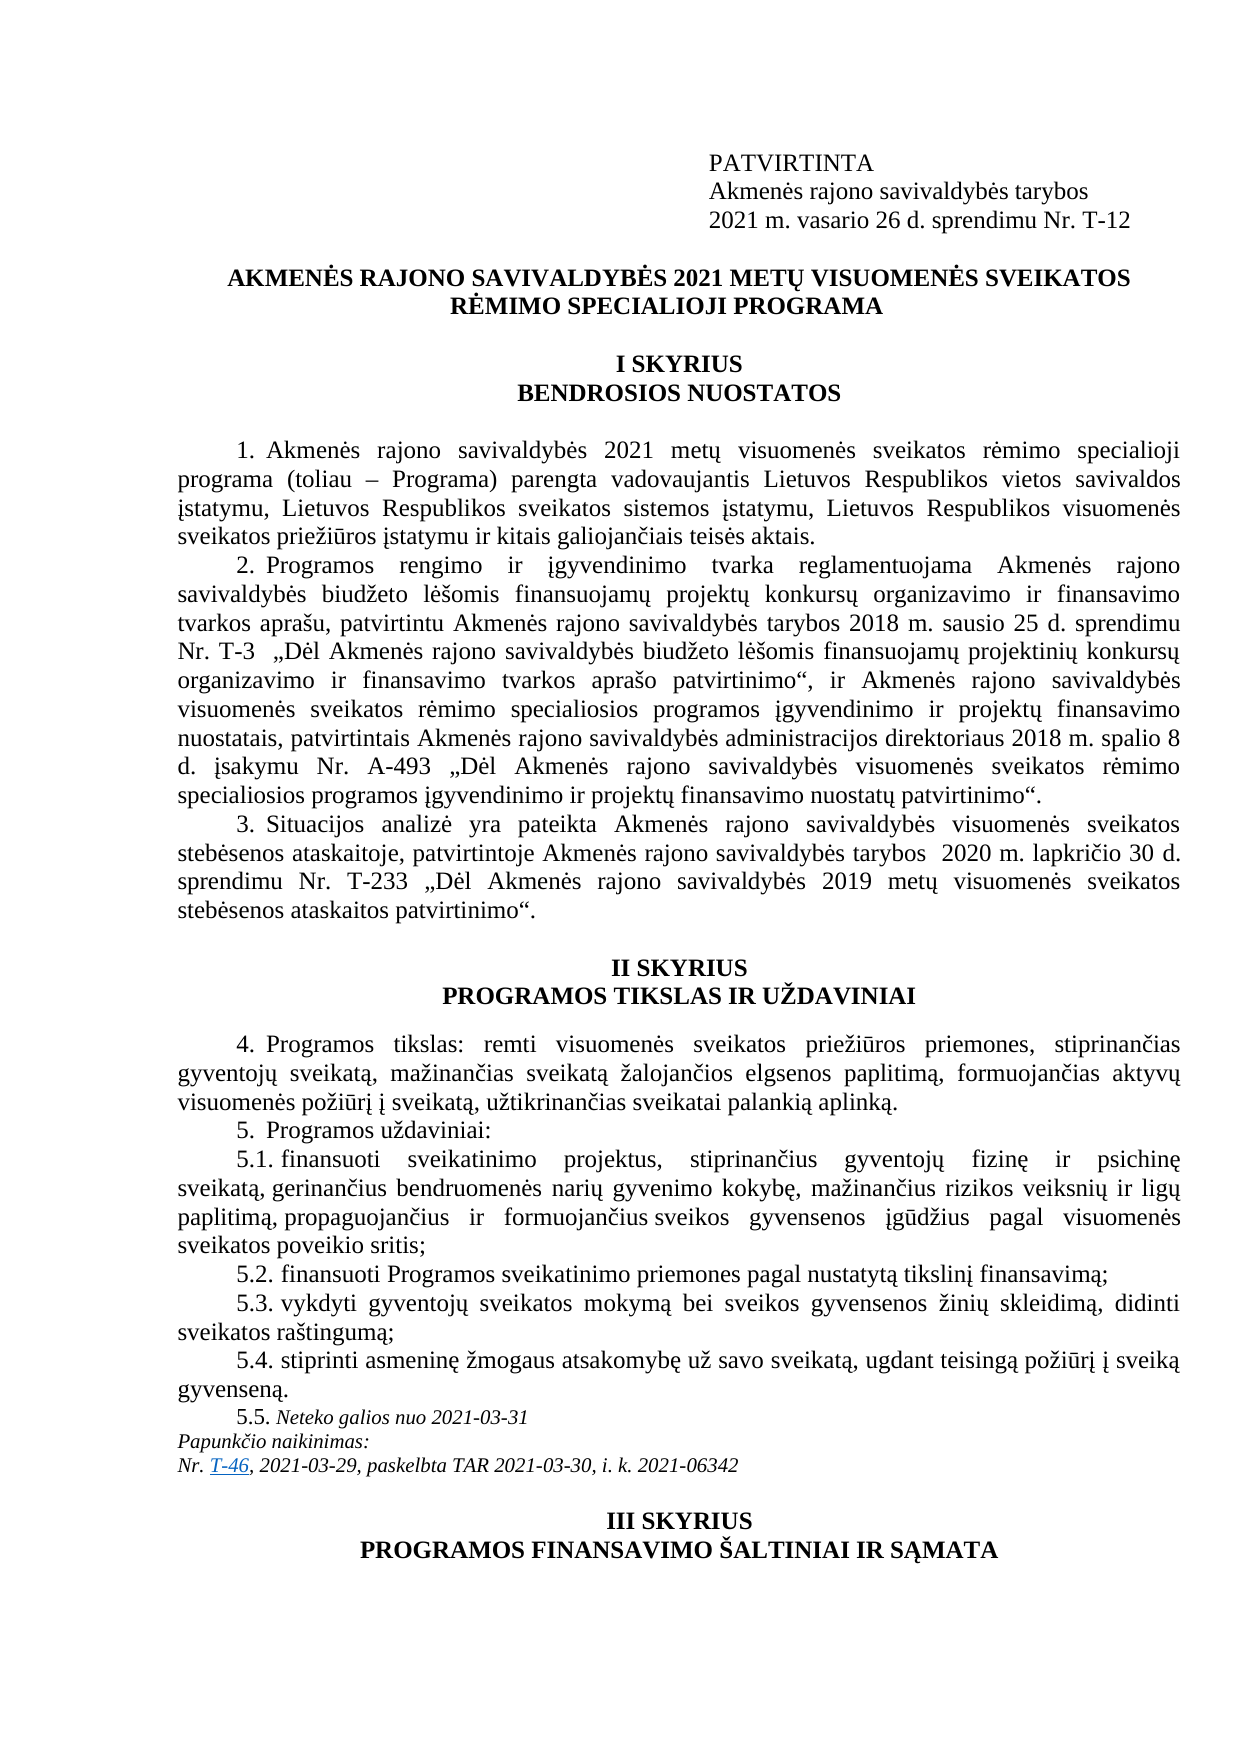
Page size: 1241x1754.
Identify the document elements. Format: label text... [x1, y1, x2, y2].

text Nr. T-46, 2021-03-29, paskelbta TAR 2021-03-30, i. k. 2021-06342 [177, 1453, 1181, 1477]
text PROGRAMOS TIKSLAS IR UŽDAVINIAI [177, 981, 1181, 1010]
text 5.3. vykdyti gyventojų sveikatos mokymą bei sveikos gyvensenos žinių skleidimą, didinti sveikatos raštingumą; [177, 1288, 1181, 1346]
text 5.4. stiprinti asmeninę žmogaus atsakomybę už savo sveikatą, ugdant teisingą požiūrį į sveiką gyvenseną. [177, 1346, 1181, 1403]
text AKMENĖS RAJONO SAVIVALDYBĖS 2021 METŲ VISUOMENĖS SVEIKATOS RĖMIMO SPECIALIOJI PROGRAMA [177, 263, 1181, 320]
text PROGRAMOS FINANSAVIMO ŠALTINIAI IR SĄMATA [177, 1535, 1181, 1564]
text 5.2. finansuoti Programos sveikatinimo priemones pagal nustatytą tikslinį finansavimą; [177, 1259, 1181, 1288]
text II SKYRIUS [177, 953, 1181, 981]
text III SKYRIUS [177, 1506, 1181, 1535]
text 5. Programos uždaviniai: [177, 1116, 1181, 1144]
text bendrosios nuostatos [177, 378, 1181, 406]
text 1. Akmenės rajono savivaldybės 2021 metų visuomenės sveikatos rėmimo specialioji programa (toliau – Programa) parengta vadovaujantis Lietuvos Respublikos vietos savivaldos įstatymu, Lietuvos Respublikos sveikatos sistemos įstatymu, Lietuvos Respublikos visuomenės sveikatos priežiūros įstatymu ir kitais galiojančiais teisės aktais. [177, 435, 1181, 550]
text 2. Programos rengimo ir įgyvendinimo tvarka reglamentuojama Akmenės rajono savivaldybės biudžeto lėšomis finansuojamų projektų konkursų organizavimo ir finansavimo tvarkos aprašu, patvirtintu Akmenės rajono savivaldybės tarybos 2018 m. sausio 25 d. sprendimu Nr. T-3 „Dėl Akmenės rajono savivaldybės biudžeto lėšomis finansuojamų projektinių konkursų organizavimo ir finansavimo tvarkos aprašo patvirtinimo“, ir Akmenės rajono savivaldybės visuomenės sveikatos rėmimo specialiosios programos įgyvendinimo ir projektų finansavimo nuostatais, patvirtintais Akmenės rajono savivaldybės administracijos direktoriaus 2018 m. spalio 8 d. įsakymu Nr. A-493 „Dėl Akmenės rajono savivaldybės visuomenės sveikatos rėmimo specialiosios programos įgyvendinimo ir projektų finansavimo nuostatų patvirtinimo“. [177, 550, 1181, 809]
text 5.5. Neteko galios nuo 2021-03-31 [177, 1403, 1181, 1429]
text 3. Situacijos analizė yra pateikta Akmenės rajono savivaldybės visuomenės sveikatos stebėsenos ataskaitoje, patvirtintoje Akmenės rajono savivaldybės tarybos 2020 m. lapkričio 30 d. sprendimu Nr. T-233 „Dėl Akmenės rajono savivaldybės 2019 metų visuomenės sveikatos stebėsenos ataskaitos patvirtinimo“. [177, 809, 1181, 924]
text 5.1. finansuoti sveikatinimo projektus, stiprinančius gyventojų fizinę ir psichinę sveikatą, gerinančius bendruomenės narių gyvenimo kokybę, mažinančius rizikos veiksnių ir ligų paplitimą, propaguojančius ir formuojančius sveikos gyvensenos įgūdžius pagal visuomenės sveikatos poveikio sritis; [177, 1144, 1181, 1259]
text Papunkčio naikinimas: [177, 1429, 1181, 1453]
text I SKYRIUS [177, 349, 1181, 378]
text 4. Programos tikslas: remti visuomenės sveikatos priežiūros priemones, stiprinančias gyventojų sveikatą, mažinančias sveikatą žalojančios elgsenos paplitimą, formuojančias aktyvų visuomenės požiūrį į sveikatą, užtikrinančias sveikatai palankią aplinką. [177, 1029, 1181, 1116]
text Akmenės rajono savivaldybės tarybos [177, 176, 1181, 205]
text 2021 m. vasario 26 d. sprendimu Nr. T-12 [177, 205, 1181, 234]
text PATVIRTINTA [177, 148, 1181, 176]
